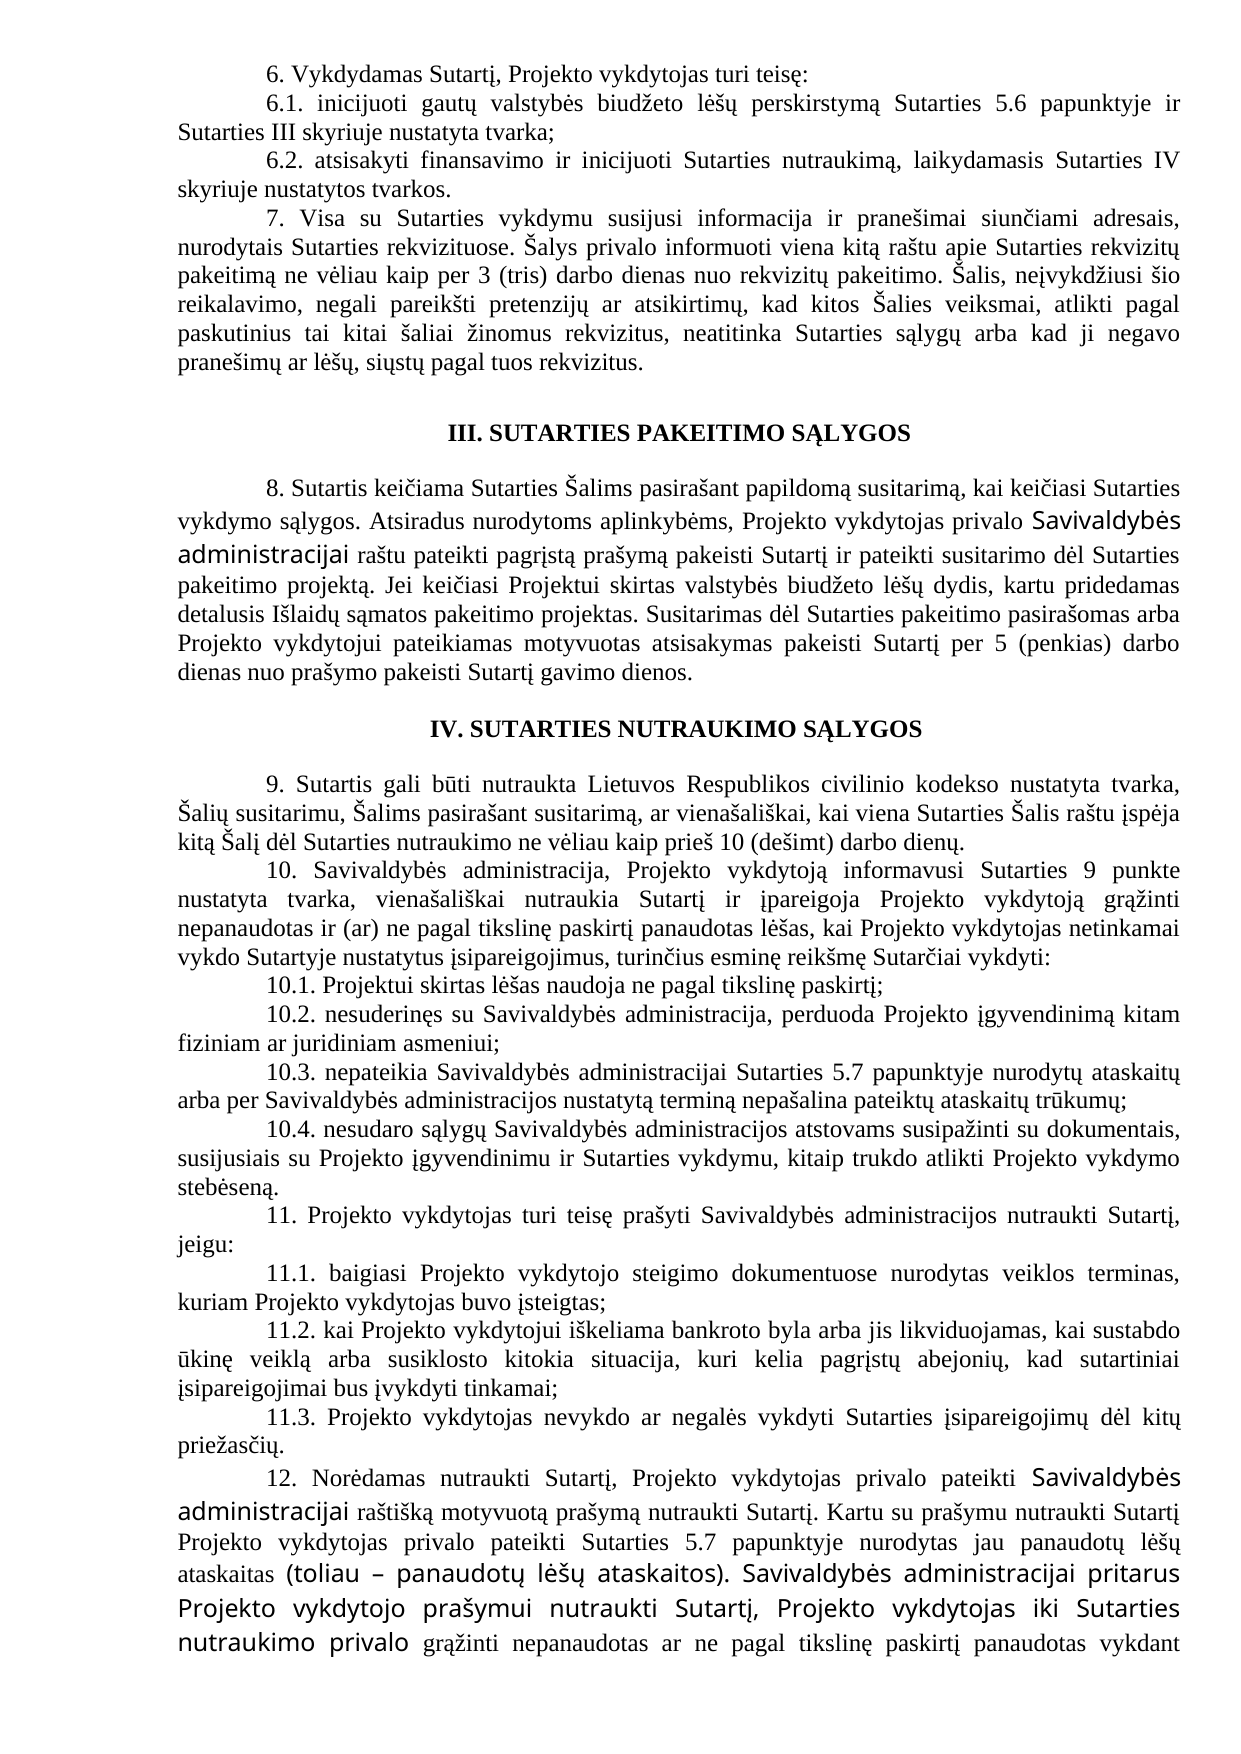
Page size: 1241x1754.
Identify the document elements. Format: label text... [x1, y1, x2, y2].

text IV. SUTARTIES NUTRAUKIMO SĄLYGOS [177, 714, 1181, 743]
text 11.3. Projekto vykdytojas nevykdo ar negalės vykdyti Sutarties įsipareigojimų dėl kitų priežasčių. [177, 1402, 1181, 1459]
text III. SUTARTIES PAKEITIMO SĄLYGOS [177, 418, 1181, 447]
text 9. Sutartis gali būti nutraukta Lietuvos Respublikos civilinio kodekso nustatyta tvarka, Šalių susitarimu, Šalims pasirašant susitarimą, ar vienašališkai, kai viena Sutarties Šalis raštu įspėja kitą Šalį dėl Sutarties nutraukimo ne vėliau kaip prieš 10 (dešimt) darbo dienų. [177, 769, 1181, 856]
text 11.1. baigiasi Projekto vykdytojo steigimo dokumentuose nurodytas veiklos terminas, kuriam Projekto vykdytojas buvo įsteigtas; [177, 1258, 1181, 1316]
text 10. Savivaldybės administracija, Projekto vykdytoją informavusi Sutarties 9 punkte nustatyta tvarka, vienašališkai nutraukia Sutartį ir įpareigoja Projekto vykdytoją grąžinti nepanaudotas ir (ar) ne pagal tikslinę paskirtį panaudotas lėšas, kai Projekto vykdytojas netinkamai vykdo Sutartyje nustatytus įsipareigojimus, turinčius esminę reikšmę Sutarčiai vykdyti: [177, 856, 1181, 971]
text 7. Visa su Sutarties vykdymu susijusi informacija ir pranešimai siunčiami adresais, nurodytais Sutarties rekvizituose. Šalys privalo informuoti viena kitą raštu apie Sutarties rekvizitų pakeitimą ne vėliau kaip per 3 (tris) darbo dienas nuo rekvizitų pakeitimo. Šalis, neįvykdžiusi šio reikalavimo, negali pareikšti pretenzijų ar atsikirtimų, kad kitos Šalies veiksmai, atlikti pagal paskutinius tai kitai šaliai žinomus rekvizitus, neatitinka Sutarties sąlygų arba kad ji negavo pranešimų ar lėšų, siųstų pagal tuos rekvizitus. [177, 203, 1181, 375]
text 10.1. Projektui skirtas lėšas naudoja ne pagal tikslinę paskirtį; [177, 971, 1181, 999]
text 11. Projekto vykdytojas turi teisę prašyti Savivaldybės administracijos nutraukti Sutartį, jeigu: [177, 1201, 1181, 1258]
text 10.4. nesudaro sąlygų Savivaldybės administracijos atstovams susipažinti su dokumentais, susijusiais su Projekto įgyvendinimu ir Sutarties vykdymu, kitaip trukdo atlikti Projekto vykdymo stebėseną. [177, 1114, 1181, 1201]
text 10.3. nepateikia Savivaldybės administracijai Sutarties 5.7 papunktyje nurodytų ataskaitų arba per Savivaldybės administracijos nustatytą terminą nepašalina pateiktų ataskaitų trūkumų; [177, 1057, 1181, 1114]
text 10.2. nesuderinęs su Savivaldybės administracija, perduoda Projekto įgyvendinimą kitam fiziniam ar juridiniam asmeniui; [177, 999, 1181, 1057]
text 11.2. kai Projekto vykdytojui iškeliama bankroto byla arba jis likviduojamas, kai sustabdo ūkinę veiklą arba susiklosto kitokia situacija, kuri kelia pagrįstų abejonių, kad sutartiniai įsipareigojimai bus įvykdyti tinkamai; [177, 1316, 1181, 1402]
text 6.1. inicijuoti gautų valstybės biudžeto lėšų perskirstymą Sutarties 5.6 papunktyje ir Sutarties III skyriuje nustatyta tvarka; [177, 88, 1181, 145]
text 8. Sutartis keičiama Sutarties Šalims pasirašant papildomą susitarimą, kai keičiasi Sutarties vykdymo sąlygos. Atsiradus nurodytoms aplinkybėms, Projekto vykdytojas privalo Savivaldybės administracijai raštu pateikti pagrįstą prašymą pakeisti Sutartį ir pateikti susitarimo dėl Sutarties pakeitimo projektą. Jei keičiasi Projektui skirtas valstybės biudžeto lėšų dydis, kartu pridedamas detalusis Išlaidų sąmatos pakeitimo projektas. Susitarimas dėl Sutarties pakeitimo pasirašomas arba Projekto vykdytojui pateikiamas motyvuotas atsisakymas pakeisti Sutartį per 5 (penkias) darbo dienas nuo prašymo pakeisti Sutartį gavimo dienos. [177, 473, 1181, 685]
text 12. Norėdamas nutraukti Sutartį, Projekto vykdytojas privalo pateikti Savivaldybės administracijai raštišką motyvuotą prašymą nutraukti Sutartį. Kartu su prašymu nutraukti Sutartį Projekto vykdytojas privalo pateikti Sutarties 5.7 papunktyje nurodytas jau panaudotų lėšų ataskaitas (toliau – panaudotų lėšų ataskaitos). Savivaldybės administracijai pritarus Projekto vykdytojo prašymui nutraukti Sutartį, Projekto vykdytojas iki Sutarties nutraukimo privalo grąžinti nepanaudotas ar ne pagal tikslinę paskirtį panaudotas vykdant [177, 1459, 1181, 1658]
text 6. Vykdydamas Sutartį, Projekto vykdytojas turi teisę: [177, 59, 1181, 88]
text 6.2. atsisakyti finansavimo ir inicijuoti Sutarties nutraukimą, laikydamasis Sutarties IV skyriuje nustatytos tvarkos. [177, 145, 1181, 203]
